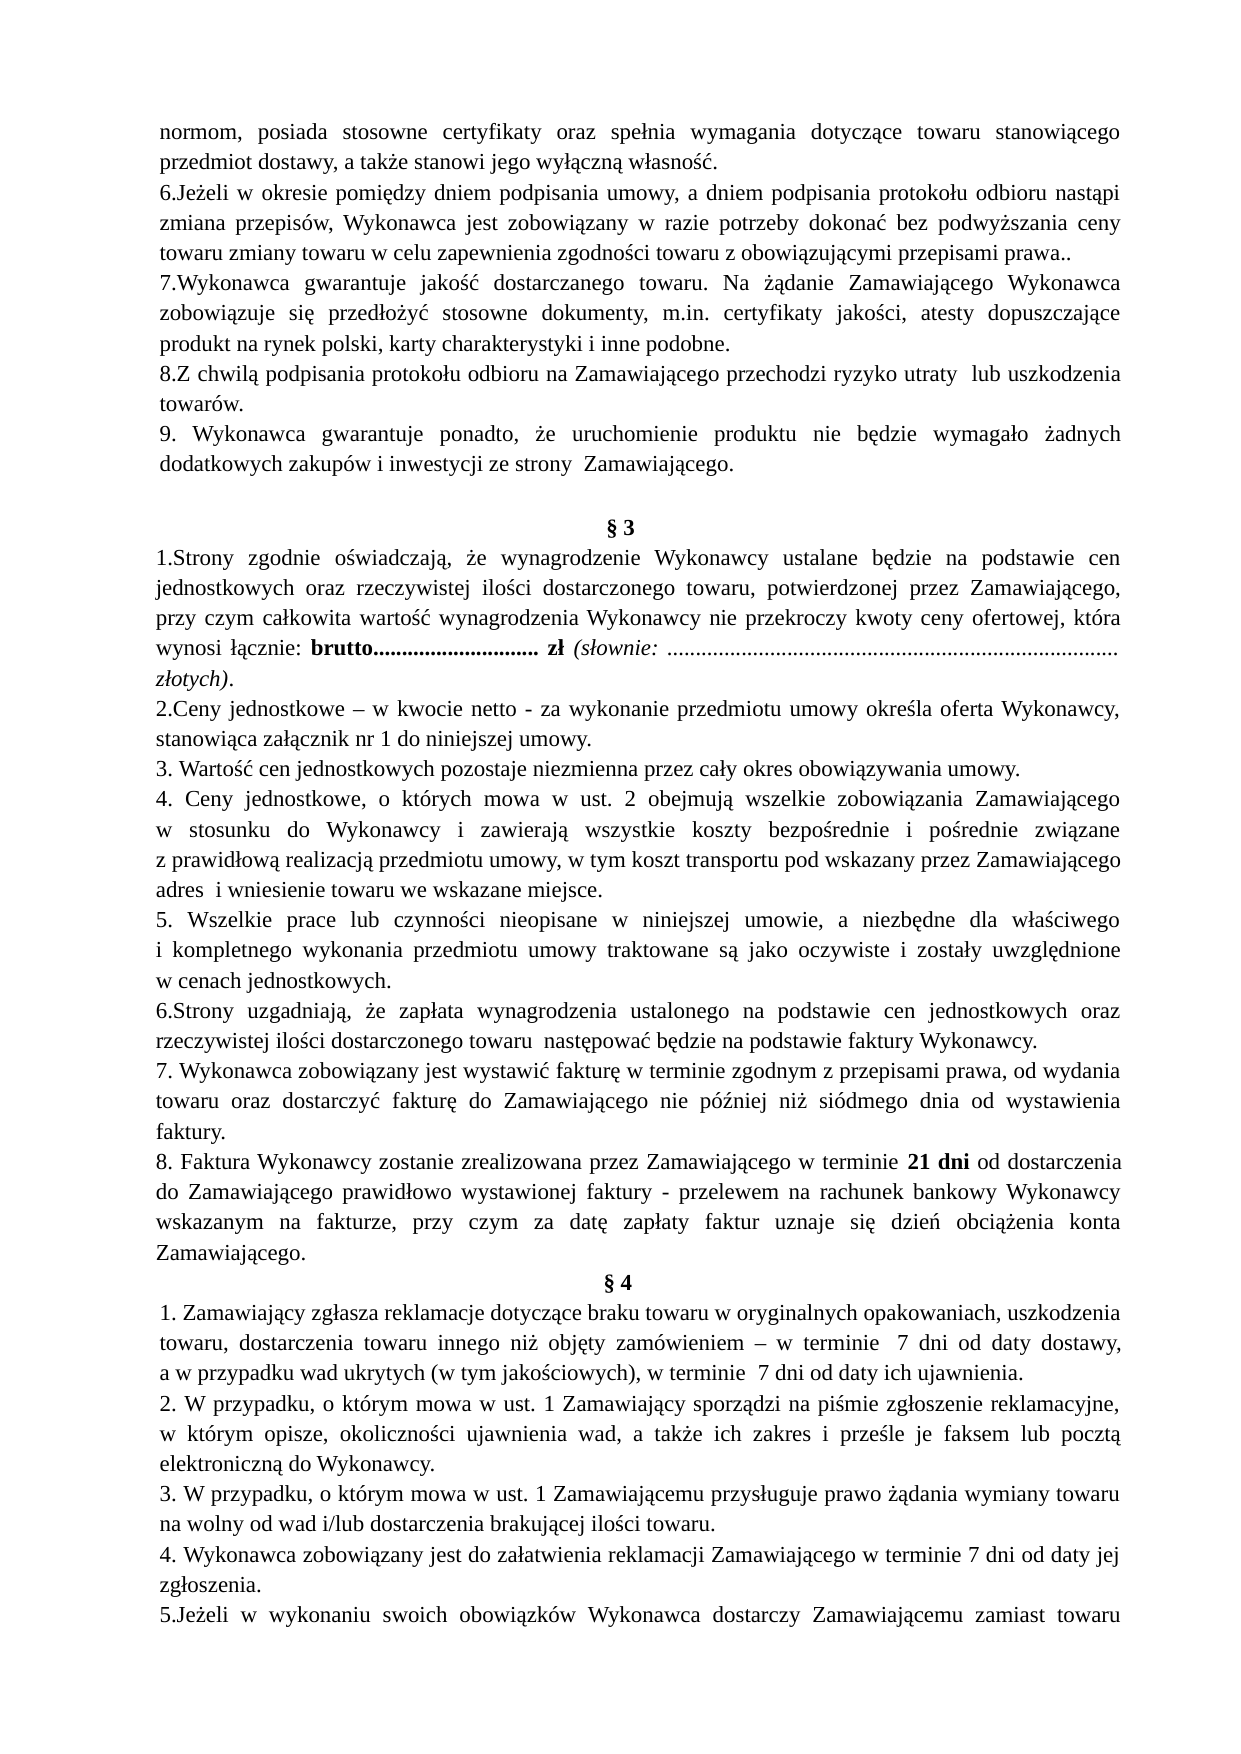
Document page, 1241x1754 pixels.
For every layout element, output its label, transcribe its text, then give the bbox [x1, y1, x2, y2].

text 4. Wykonawca zobowiązany jest do załatwienia reklamacji Zamawiającego w terminie 7 dni od daty jej zgłoszenia. [159, 1541, 1122, 1597]
subtitle § 4 [156, 1269, 1084, 1295]
text 2.Ceny jednostkowe – w kwocie netto - za wykonanie przedmiotu umowy określa oferta Wykonawcy, stanowiąca załącznik nr 1 do niniejszej umowy. [156, 695, 1122, 751]
text 5. Wszelkie prace lub czynności nieopisane w niniejszej umowie, a niezbędne dla właściwego i kompletnego wykonania przedmiotu umowy traktowane są jako oczywiste i zostały uwzględnione w cenach jednostkowych. [156, 906, 1122, 993]
text 5.Jeżeli w wykonaniu swoich obowiązków Wykonawca dostarczy Zamawiającemu zamiast towaru [159, 1601, 1122, 1627]
text 7.Wykonawca gwarantuje jakość dostarczanego towaru. Na żądanie Zamawiającego Wykonawca zobowiązuje się przedłożyć stosowne dokumenty, m.in. certyfikaty jakości, atesty dopuszczające produkt na rynek polski, karty charakterystyki i inne podobne. [159, 269, 1122, 356]
text 8. Faktura Wykonawcy zostanie zrealizowana przez Zamawiającego w terminie 21 dni od dostarczenia do Zamawiającego prawidłowo wystawionej faktury - przelewem na rachunek bankowy Wykonawcy wskazanym na fakturze, przy czym za datę zapłaty faktur uznaje się dzień obciążenia konta Zamawiającego. [156, 1148, 1122, 1265]
text normom, posiada stosowne certyfikaty oraz spełnia wymagania dotyczące towaru stanowiącego przedmiot dostawy, a także stanowi jego wyłączną własność. [159, 118, 1122, 175]
text 9. Wykonawca gwarantuje ponadto, że uruchomienie produktu nie będzie wymagało żadnych dodatkowych zakupów i inwestycji ze strony Zamawiającego. [159, 420, 1122, 477]
text 2. W przypadku, o którym mowa w ust. 1 Zamawiający sporządzi na piśmie zgłoszenie reklamacyjne, w którym opisze, okoliczności ujawnienia wad, a także ich zakres i prześle je faksem lub pocztą elektroniczną do Wykonawcy. [159, 1390, 1122, 1476]
text 1. Zamawiający zgłasza reklamacje dotyczące braku towaru w oryginalnych opakowaniach, uszkodzenia towaru, dostarczenia towaru innego niż objęty zamówieniem – w terminie 7 dni od daty dostawy, a w przypadku wad ukrytych (w tym jakościowych), w terminie 7 dni od daty ich ujawnienia. [159, 1299, 1122, 1386]
text 1.Strony zgodnie oświadczają, że wynagrodzenie Wykonawcy ustalane będzie na podstawie cen jednostkowych oraz rzeczywistej ilości dostarczonego towaru, potwierdzonej przez Zamawiającego, przy czym całkowita wartość wynagrodzenia Wykonawcy nie przekroczy kwoty ceny ofertowej, która wynosi łącznie: brutto............................. zł (słownie: ............................................................................... złotych). [156, 544, 1122, 691]
text 7. Wykonawca zobowiązany jest wystawić fakturę w terminie zgodnym z przepisami prawa, od wydania towaru oraz dostarczyć fakturę do Zamawiającego nie później niż siódmego dnia od wystawienia faktury. [156, 1057, 1122, 1144]
text 6.Jeżeli w okresie pomiędzy dniem podpisania umowy, a dniem podpisania protokołu odbioru nastąpi zmiana przepisów, Wykonawca jest zobowiązany w razie potrzeby dokonać bez podwyższania ceny towaru zmiany towaru w celu zapewnienia zgodności towaru z obowiązującymi przepisami prawa.. [159, 178, 1122, 265]
text 8.Z chwilą podpisania protokołu odbioru na Zamawiającego przechodzi ryzyko utraty lub uszkodzenia towarów. [159, 360, 1122, 416]
text 6.Strony uzgadniają, że zapłata wynagrodzenia ustalonego na podstawie cen jednostkowych oraz rzeczywistej ilości dostarczonego towaru następować będzie na podstawie faktury Wykonawcy. [156, 997, 1122, 1053]
subtitle § 3 [156, 514, 1084, 540]
text 3. Wartość cen jednostkowych pozostaje niezmienna przez cały okres obowiązywania umowy. [156, 755, 1122, 782]
text 4. Ceny jednostkowe, o których mowa w ust. 2 obejmują wszelkie zobowiązania Zamawiającego w stosunku do Wykonawcy i zawierają wszystkie koszty bezpośrednie i pośrednie związane z prawidłową realizacją przedmiotu umowy, w tym koszt transportu pod wskazany przez Zamawiającego adres i wniesienie towaru we wskazane miejsce. [156, 786, 1122, 902]
text 3. W przypadku, o którym mowa w ust. 1 Zamawiającemu przysługuje prawo żądania wymiany towaru na wolny od wad i/lub dostarczenia brakującej ilości towaru. [159, 1480, 1122, 1537]
